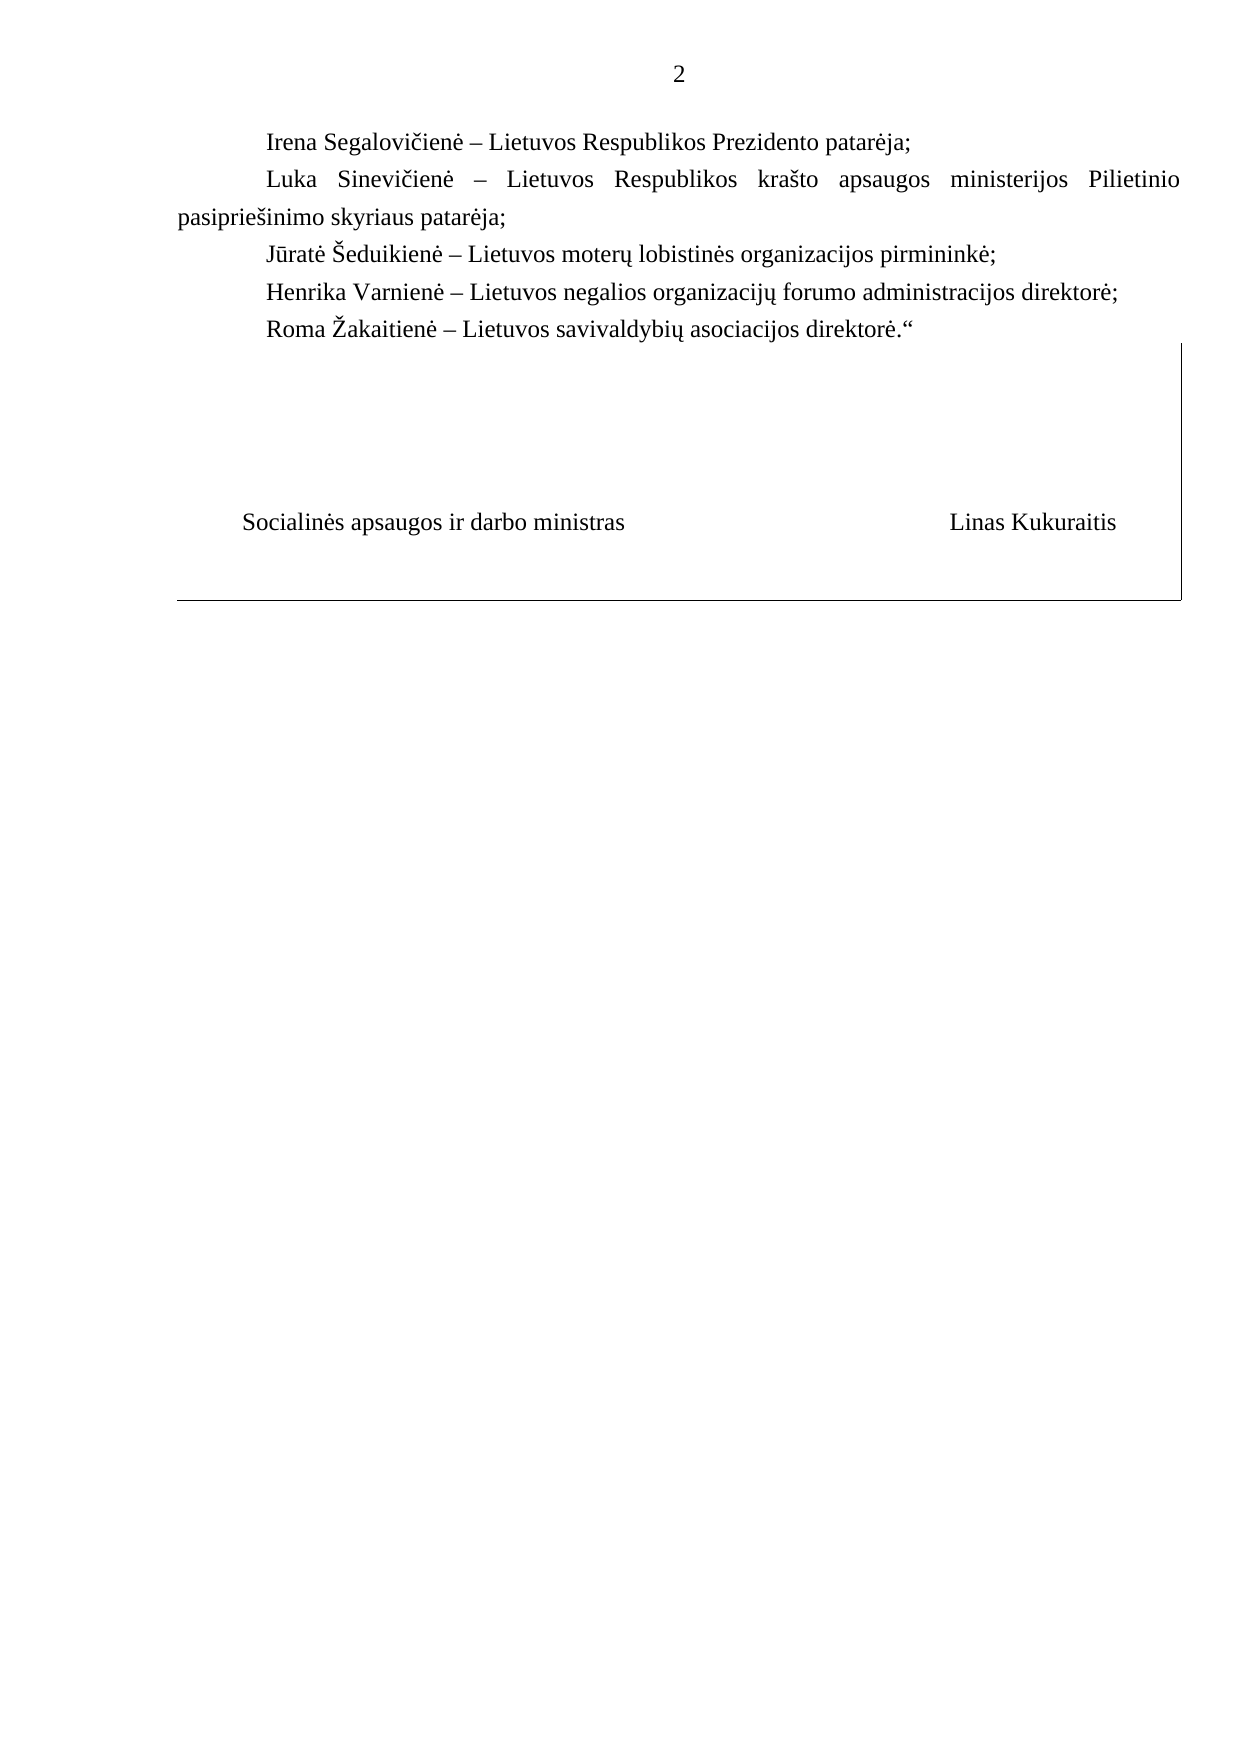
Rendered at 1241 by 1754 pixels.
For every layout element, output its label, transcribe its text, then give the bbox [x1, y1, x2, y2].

text Luka Sinevičienė – Lietuvos Respublikos krašto apsaugos ministerijos Pilietinio pasipriešinimo skyriaus patarėja; [177, 156, 1181, 231]
text Roma Žakaitienė – Lietuvos savivaldybių asociacijos direktorė.“ [177, 306, 1181, 343]
text Irena Segalovičienė – Lietuvos Respublikos Prezidento patarėja; [177, 118, 1181, 156]
text Henrika Varnienė – Lietuvos negalios organizacijų forumo administracijos direktorė; [177, 268, 1181, 306]
text Socialinės apsaugos ir darbo ministras Linas Kukuraitis [177, 442, 1181, 600]
text Jūratė Šeduikienė – Lietuvos moterų lobistinės organizacijos pirmininkė; [177, 231, 1181, 268]
